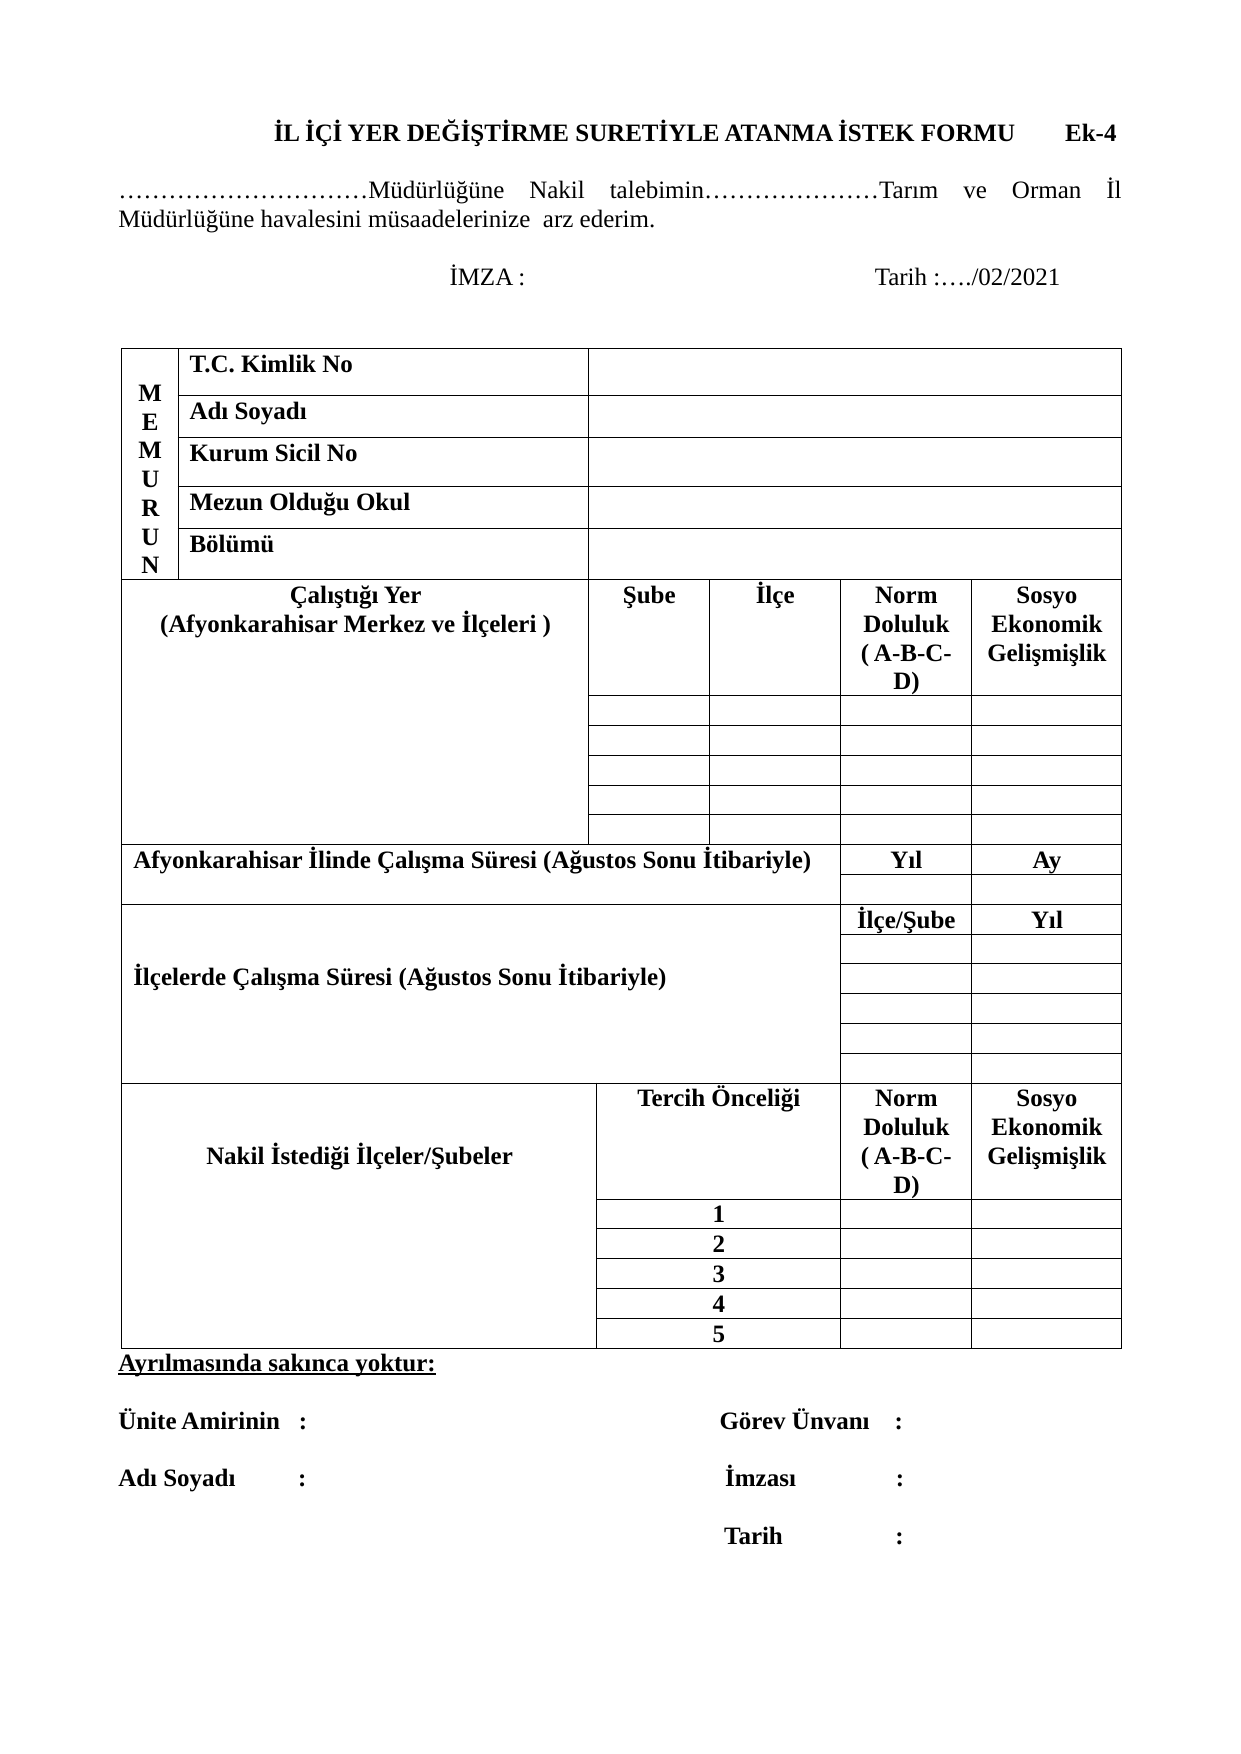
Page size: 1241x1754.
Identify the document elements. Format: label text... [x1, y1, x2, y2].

table_cell [841, 756, 971, 784]
table_cell [589, 529, 1121, 579]
text Adı Soyadı : İmzası : [118, 1463, 1122, 1492]
table_cell [841, 1319, 971, 1347]
table_cell Yıl [841, 845, 971, 874]
table_cell 3 [597, 1259, 840, 1288]
table_cell Bölümü [179, 529, 588, 579]
table_cell İlçe [710, 580, 840, 695]
table_cell [972, 1229, 1121, 1258]
table_cell [972, 726, 1121, 755]
table_cell [710, 815, 840, 844]
table_cell Afyonkarahisar İlinde Çalışma Süresi (Ağustos Sonu İtibariyle) [122, 845, 840, 904]
table_cell [589, 438, 1121, 486]
table_cell [589, 756, 709, 784]
table_cell Şube [589, 580, 709, 695]
table_header T.C. Kimlik No [179, 349, 588, 395]
table_cell 4 [597, 1289, 840, 1318]
text …………………………Müdürlüğüne Nakil talebimin…………………Tarım ve Orman İl Müdürlüğüne havalesini müsaadelerinize arz ederim. [118, 176, 1122, 233]
table_cell [972, 935, 1121, 963]
table_cell Norm Doluluk ( A-B-C-D) [841, 580, 971, 695]
table_cell [589, 487, 1121, 528]
table_cell [841, 1229, 971, 1258]
table_cell [841, 1289, 971, 1318]
text Tarih : [118, 1521, 1122, 1550]
text Ünite Amirinin : Görev Ünvanı : [118, 1406, 1122, 1435]
table_cell [972, 1054, 1121, 1082]
table_cell [841, 696, 971, 725]
table_header M E M U R U N [122, 349, 178, 579]
text İL İÇİ YER DEĞİŞTİRME SURETİYLE ATANMA İSTEK FORMU Ek-4 [118, 118, 1122, 147]
table_cell [841, 1259, 971, 1288]
table_cell Çalıştığı Yer (Afyonkarahisar Merkez ve İlçeleri ) [122, 580, 588, 844]
table_cell [972, 964, 1121, 993]
table_cell [972, 1289, 1121, 1318]
table_cell [589, 696, 709, 725]
table_cell İlçelerde Çalışma Süresi (Ağustos Sonu İtibariyle) [122, 905, 840, 1082]
table_cell [841, 726, 971, 755]
table_cell [972, 875, 1121, 904]
table_cell [972, 1319, 1121, 1347]
table_cell [589, 396, 1121, 437]
table_cell [710, 696, 840, 725]
table_cell Kurum Sicil No [179, 438, 588, 486]
table_cell [972, 1200, 1121, 1228]
table_cell [589, 726, 709, 755]
table_cell [841, 1024, 971, 1053]
table_header [589, 349, 1121, 395]
table_cell [972, 1024, 1121, 1053]
table_cell 5 [597, 1319, 840, 1347]
table_cell [972, 786, 1121, 814]
table_cell 2 [597, 1229, 840, 1258]
table_cell [710, 786, 840, 814]
table_cell [972, 1259, 1121, 1288]
table_cell [841, 935, 971, 963]
text Ayrılmasında sakınca yoktur: [118, 1348, 1122, 1377]
table_cell [589, 786, 709, 814]
table_cell Norm Doluluk ( A-B-C-D) [841, 1084, 971, 1198]
table_cell İlçe/Şube [841, 905, 971, 933]
table_cell [972, 756, 1121, 784]
table_cell [972, 815, 1121, 844]
text İMZA : Tarih :…./02/2021 [118, 262, 1122, 291]
table_cell Mezun Olduğu Okul [179, 487, 588, 528]
table_cell [841, 875, 971, 904]
table_cell [841, 994, 971, 1023]
table_cell Sosyo Ekonomik Gelişmişlik [972, 580, 1121, 695]
table_cell [841, 964, 971, 993]
table_cell [710, 726, 840, 755]
table_cell Adı Soyadı [179, 396, 588, 437]
table_cell [841, 786, 971, 814]
table_cell [841, 815, 971, 844]
table_cell [710, 756, 840, 784]
table_cell [972, 994, 1121, 1023]
table_cell 1 [597, 1200, 840, 1228]
table_cell [841, 1200, 971, 1228]
table_cell Tercih Önceliği [597, 1084, 840, 1198]
table_cell [841, 1054, 971, 1082]
table_cell Nakil İstediği İlçeler/Şubeler [122, 1084, 596, 1347]
table_cell [589, 815, 709, 844]
table_cell Yıl [972, 905, 1121, 933]
table_cell Ay [972, 845, 1121, 874]
table_cell Sosyo Ekonomik Gelişmişlik [972, 1084, 1121, 1198]
table_cell [972, 696, 1121, 725]
